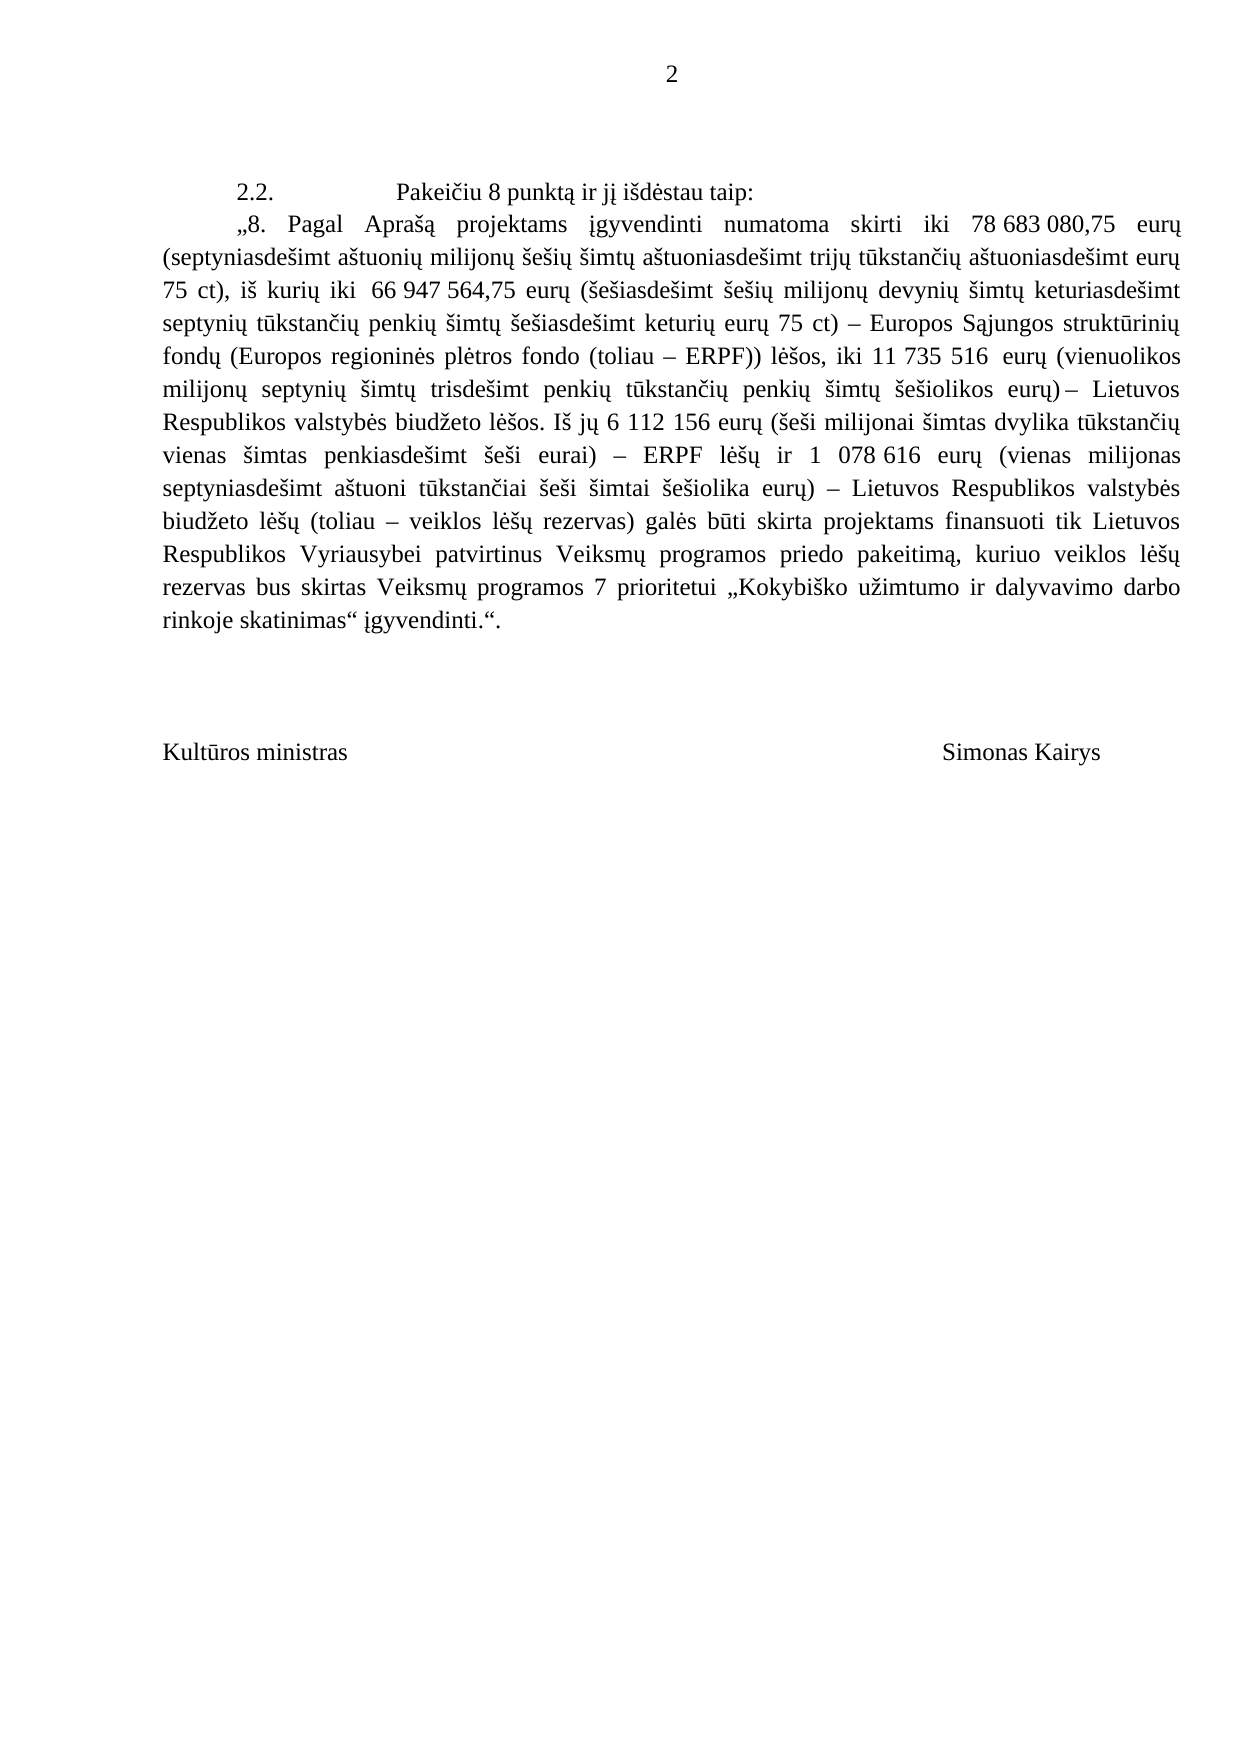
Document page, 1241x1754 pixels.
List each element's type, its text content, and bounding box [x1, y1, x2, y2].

text „8. Pagal Aprašą projektams įgyvendinti numatoma skirti iki 78 683 080,75 eurų (septyniasdešimt aštuonių milijonų šešių šimtų aštuoniasdešimt trijų tūkstančių aštuoniasdešimt eurų 75 ct), iš kurių iki 66 947 564,75 eurų (šešiasdešimt šešių milijonų devynių šimtų keturiasdešimt septynių tūkstančių penkių šimtų šešiasdešimt keturių eurų 75 ct) – Europos Sąjungos struktūrinių fondų (Europos regioninės plėtros fondo (toliau – ERPF)) lėšos, iki 11 735 516 eurų (vienuolikos milijonų septynių šimtų trisdešimt penkių tūkstančių penkių šimtų šešiolikos eurų) – Lietuvos Respublikos valstybės biudžeto lėšos. Iš jų 6 112 156 eurų (šeši milijonai šimtas dvylika tūkstančių vienas šimtas penkiasdešimt šeši eurai) – ERPF lėšų ir 1 078 616 eurų (vienas milijonas septyniasdešimt aštuoni tūkstančiai šeši šimtai šešiolika eurų) – Lietuvos Respublikos valstybės biudžeto lėšų (toliau – veiklos lėšų rezervas) galės būti skirta projektams finansuoti tik Lietuvos Respublikos Vyriausybei patvirtinus Veiksmų programos priedo pakeitimą, kuriuo veiklos lėšų rezervas bus skirtas Veiksmų programos 7 prioritetui „Kokybiško užimtumo ir dalyvavimo darbo rinkoje skatinimas“ įgyvendinti.“. [162, 209, 1181, 634]
text 2.2. Pakeičiu 8 punktą ir jį išdėstau taip: [236, 177, 1181, 206]
text Kultūros ministras Simonas Kairys [162, 737, 1181, 766]
